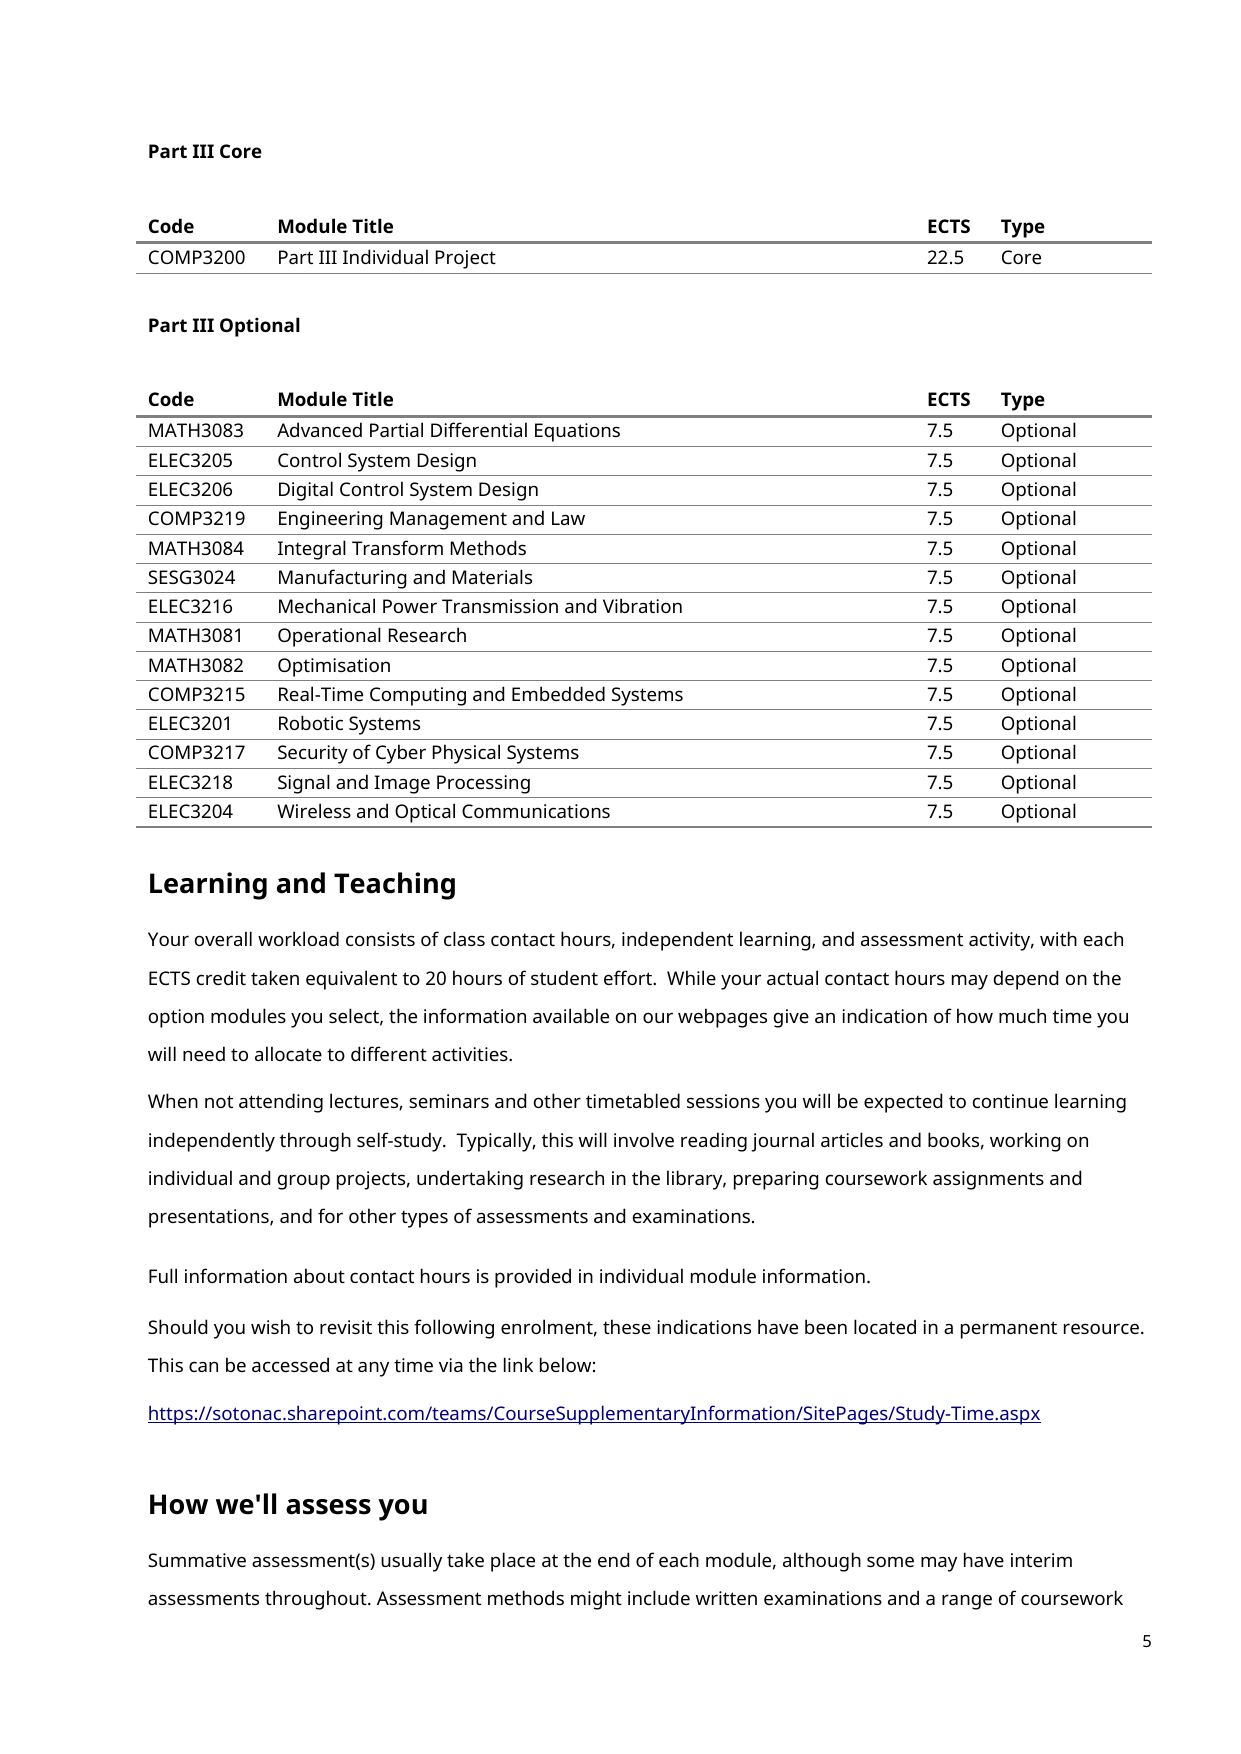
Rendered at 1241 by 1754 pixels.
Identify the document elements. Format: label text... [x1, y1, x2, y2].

text When not attending lectures, seminars and other timetabled sessions you will be expected to continue learning independently through self-study. Typically, this will involve reading journal articles and books, working on individual and group projects, undertaking research in the library, preparing coursework assignments and presentations, and for other types of assessments and examinations. [148, 1089, 1152, 1229]
table_cell Signal and Image Processing [266, 769, 916, 797]
text Full information about contact hours is provided in individual module information. [148, 1264, 1152, 1289]
table_cell ELEC3216 [136, 593, 266, 622]
table_cell 7.5 [916, 798, 989, 826]
text Your overall workload consists of class contact hours, independent learning, and assessment activity, with each ECTS credit taken equivalent to 20 hours of student effort. While your actual contact hours may depend on the option modules you select, the information available on our webpages give an indication of how much time you will need to allocate to different activities. [148, 927, 1152, 1067]
table_cell Manufacturing and Materials [266, 564, 916, 592]
table_cell Robotic Systems [266, 710, 916, 739]
table_cell Digital Control System Design [266, 476, 916, 504]
table_cell Optional [989, 798, 1152, 826]
table_cell ELEC3218 [136, 769, 266, 797]
subtitle Learning and Teaching [148, 865, 1152, 902]
table_cell ECTS [916, 386, 989, 414]
table_cell 7.5 [916, 564, 989, 592]
table_cell 7.5 [916, 681, 989, 709]
table_cell Mechanical Power Transmission and Vibration [266, 593, 916, 622]
table_cell SESG3024 [136, 564, 266, 592]
table_cell Part III Core [136, 99, 1152, 213]
table_cell 7.5 [916, 476, 989, 504]
text Should you wish to revisit this following enrolment, these indications have been located in a permanent resource. This can be accessed at any time via the link below: [148, 1314, 1152, 1378]
table_cell Code [136, 213, 266, 241]
table_cell MATH3083 [136, 418, 266, 446]
table_cell Advanced Partial Differential Equations [266, 418, 916, 446]
table_cell Optional [989, 564, 1152, 592]
table_cell Optional [989, 681, 1152, 709]
table_cell 7.5 [916, 535, 989, 563]
table_cell ELEC3204 [136, 798, 266, 826]
table_cell MATH3084 [136, 535, 266, 563]
table_cell Security of Cyber Physical Systems [266, 740, 916, 768]
table_cell 22.5 [916, 244, 989, 273]
table_cell Optional [989, 447, 1152, 475]
table_cell Optional [989, 535, 1152, 563]
table_cell COMP3219 [136, 506, 266, 534]
table_cell ELEC3206 [136, 476, 266, 504]
text Summative assessment(s) usually take place at the end of each module, although some may have interim assessments throughout. Assessment methods might include written examinations and a range of coursework [148, 1547, 1152, 1611]
table_cell Optional [989, 740, 1152, 768]
table_cell 7.5 [916, 652, 989, 680]
table_cell Optional [989, 476, 1152, 504]
table_cell Type [989, 386, 1152, 414]
text https://sotonac.sharepoint.com/teams/CourseSupplementaryInformation/SitePages/Study-Time.aspx [148, 1400, 1152, 1426]
table_cell Wireless and Optical Communications [266, 798, 916, 826]
table_cell ECTS [916, 213, 989, 241]
table_cell Code [136, 386, 266, 414]
table_cell Optional [989, 652, 1152, 680]
table_cell Control System Design [266, 447, 916, 475]
table_cell 7.5 [916, 623, 989, 651]
table_cell 7.5 [916, 506, 989, 534]
table_cell 7.5 [916, 593, 989, 622]
table_cell ELEC3201 [136, 710, 266, 739]
table_cell Real-Time Computing and Embedded Systems [266, 681, 916, 709]
table_cell COMP3200 [136, 244, 266, 273]
table_cell Engineering Management and Law [266, 506, 916, 534]
table_cell Integral Transform Methods [266, 535, 916, 563]
table_cell Part III Optional [136, 274, 1152, 386]
table_cell Optional [989, 769, 1152, 797]
table_cell Optional [989, 418, 1152, 446]
table_cell COMP3215 [136, 681, 266, 709]
table_cell Optional [989, 623, 1152, 651]
table_cell ELEC3205 [136, 447, 266, 475]
table_cell Optional [989, 593, 1152, 622]
table_cell 7.5 [916, 740, 989, 768]
table_cell 7.5 [916, 447, 989, 475]
table_cell Core [989, 244, 1152, 273]
table_cell Type [989, 213, 1152, 241]
table_cell Optional [989, 710, 1152, 739]
table_cell Operational Research [266, 623, 916, 651]
table_cell Part III Individual Project [266, 244, 916, 273]
table_cell Optional [989, 506, 1152, 534]
table_cell MATH3081 [136, 623, 266, 651]
table_cell 7.5 [916, 418, 989, 446]
table_cell Module Title [266, 213, 916, 241]
table_cell 7.5 [916, 769, 989, 797]
table_cell MATH3082 [136, 652, 266, 680]
table_cell Module Title [266, 386, 916, 414]
subtitle How we'll assess you [148, 1485, 1152, 1522]
table_cell 7.5 [916, 710, 989, 739]
table_cell COMP3217 [136, 740, 266, 768]
table_cell Optimisation [266, 652, 916, 680]
